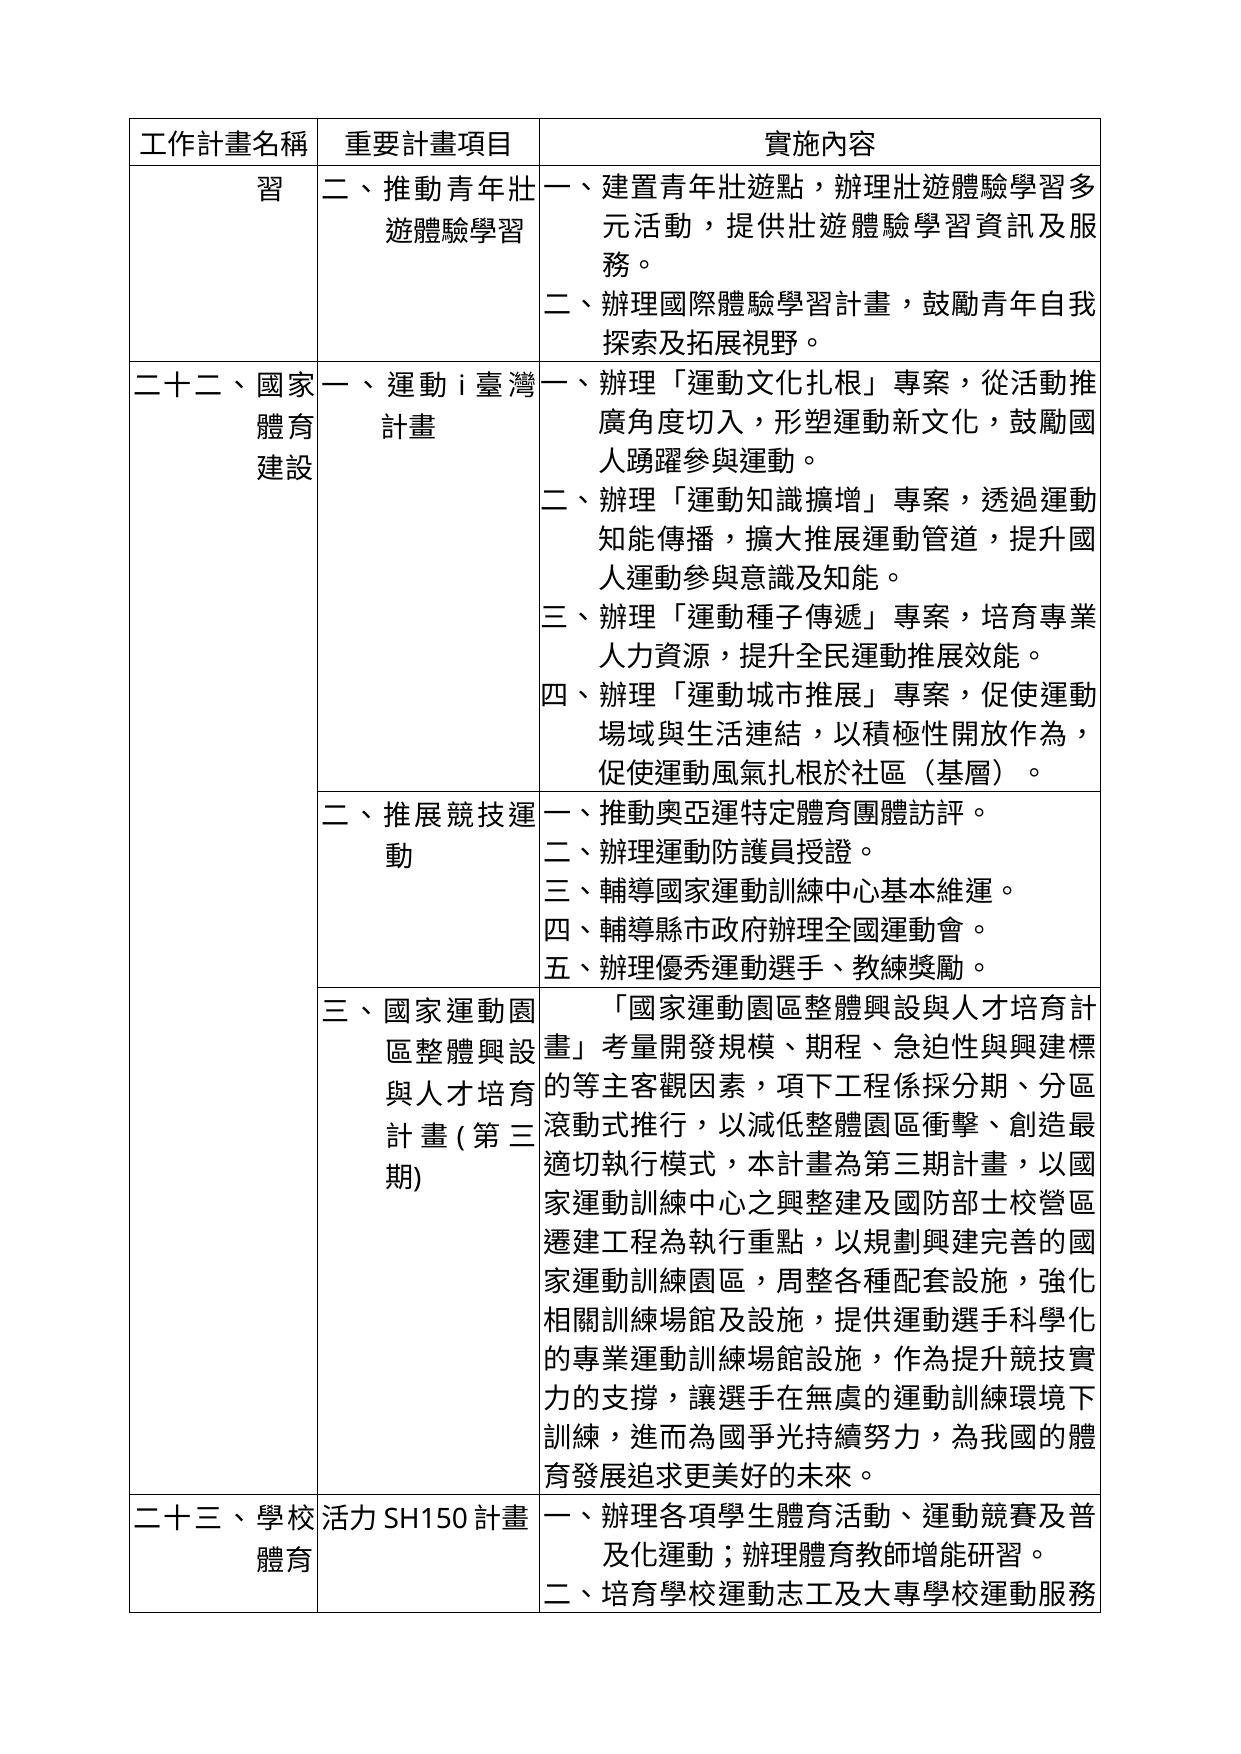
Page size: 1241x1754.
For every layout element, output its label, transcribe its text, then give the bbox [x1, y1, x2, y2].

table_cell 一、建置青年壯遊點，辦理壯遊體驗學習多元活動，提供壯遊體驗學習資訊及服務。 二、辦理國際體驗學習計畫，鼓勵青年自我探索及拓展視野。 [540, 166, 1100, 361]
table_cell 二十二、國家體育建設 [130, 362, 317, 1494]
table_cell 活力SH150計畫 [318, 1495, 539, 1612]
table_cell 一、推動奧亞運特定體育團體訪評。 二、辦理運動防護員授證。 三、輔導國家運動訓練中心基本維運。 四、輔導縣市政府辦理全國運動會。 五、辦理優秀運動選手、教練獎勵。 [540, 792, 1100, 987]
table_cell 二、推動青年壯遊體驗學習 [318, 166, 539, 361]
table_header 工作計畫名稱 [130, 119, 317, 165]
table_cell 一、辦理各項學生體育活動、運動競賽及普及化運動；辦理體育教師增能研習。 二、培育學校運動志工及大專學校運動服務 [540, 1495, 1100, 1612]
table_header 實施內容 [540, 119, 1100, 165]
table_cell 一、運動i臺灣計畫 [318, 362, 539, 791]
table_cell 三、國家運動園區整體興設與人才培育計畫(第三期) [318, 988, 539, 1494]
table_cell 習 [130, 166, 317, 361]
table_cell 一、辦理「運動文化扎根」專案，從活動推廣角度切入，形塑運動新文化，鼓勵國人踴躍參與運動。 二、辦理「運動知識擴增」專案，透過運動知能傳播，擴大推展運動管道，提升國人運動參與意識及知能。 三、辦理「運動種子傳遞」專案，培育專業人力資源，提升全民運動推展效能。 四、辦理「運動城市推展」專案，促使運動場域與生活連結，以積極性開放作為，促使運動風氣扎根於社區（基層）。 [540, 362, 1100, 791]
table_cell 「國家運動園區整體興設與人才培育計畫」考量開發規模、期程、急迫性與興建標的等主客觀因素，項下工程係採分期、分區滾動式推行，以減低整體園區衝擊、創造最適切執行模式，本計畫為第三期計畫，以國家運動訓練中心之興整建及國防部士校營區遷建工程為執行重點，以規劃興建完善的國家運動訓練園區，周整各種配套設施，強化相關訓練場館及設施，提供運動選手科學化的專業運動訓練場館設施，作為提升競技實力的支撐，讓選手在無虞的運動訓練環境下訓練，進而為國爭光持續努力，為我國的體育發展追求更美好的未來。 [540, 988, 1100, 1494]
table_cell 二、推展競技運動 [318, 792, 539, 987]
table_cell 二十三、學校體育 [130, 1495, 317, 1612]
table_header 重要計畫項目 [318, 119, 539, 165]
